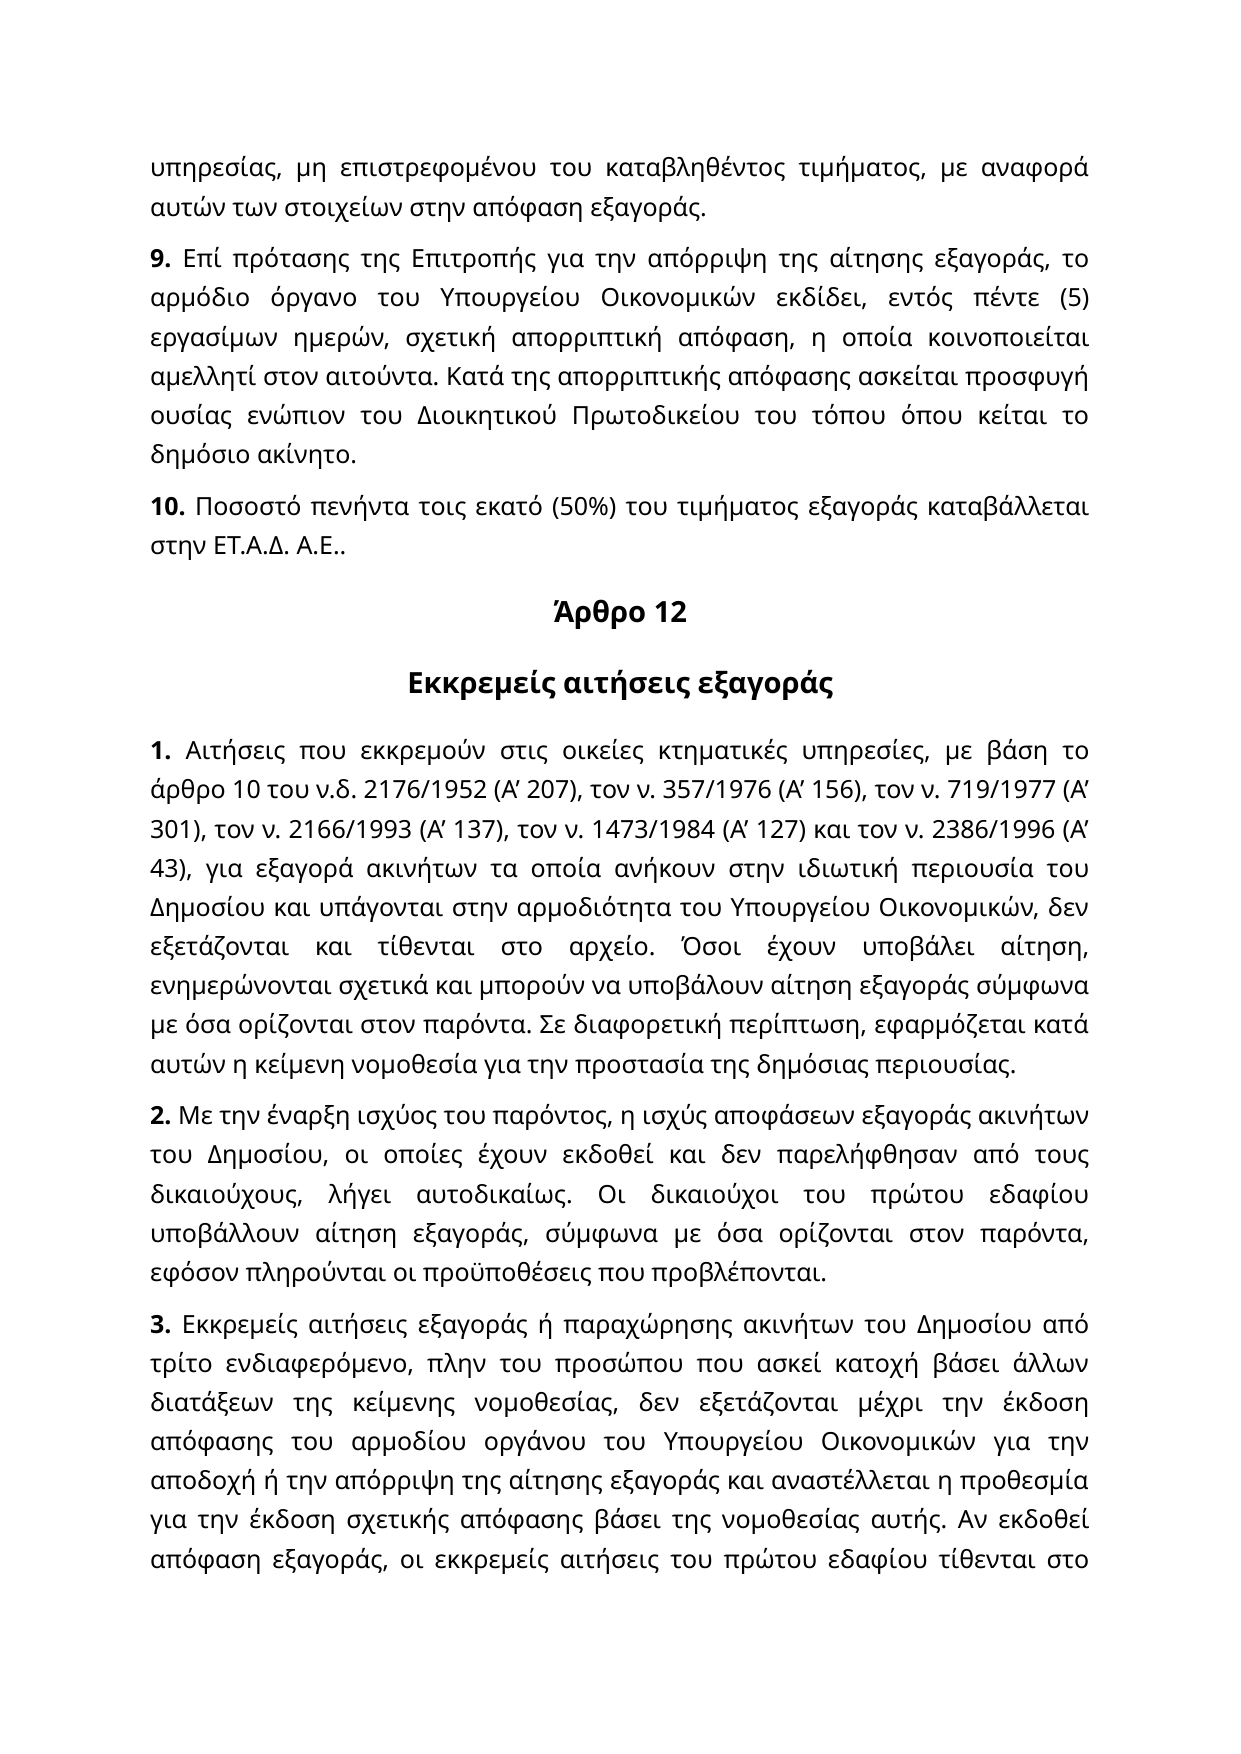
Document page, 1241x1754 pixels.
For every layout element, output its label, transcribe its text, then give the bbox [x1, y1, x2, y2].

subtitle Εκκρεμείς αιτήσεις εξαγοράς [150, 662, 1090, 702]
text 9. Επί πρότασης της Επιτροπής για την απόρριψη της αίτησης εξαγοράς, το αρμόδιο όργανο του Υπουργείου Οικονομικών εκδίδει, εντός πέντε (5) εργασίμων ημερών, σχετική απορριπτική απόφαση, η οποία κοινοποιείται αμελλητί στον αιτούντα. Κατά της απορριπτικής απόφασης ασκείται προσφυγή ουσίας ενώπιον του Διοικητικού Πρωτοδικείου του τόπου όπου κείται το δημόσιο ακίνητο. [150, 241, 1090, 471]
text 2. Με την έναρξη ισχύος του παρόντος, η ισχύς αποφάσεων εξαγοράς ακινήτων του Δημοσίου, οι οποίες έχουν εκδοθεί και δεν παρελήφθησαν από τους δικαιούχους, λήγει αυτοδικαίως. Οι δικαιούχοι του πρώτου εδαφίου υποβάλλουν αίτηση εξαγοράς, σύμφωνα με όσα ορίζονται στον παρόντα, εφόσον πληρούνται οι προϋποθέσεις που προβλέπονται. [150, 1098, 1090, 1289]
text υπηρεσίας, μη επιστρεφομένου του καταβληθέντος τιμήματος, με αναφορά αυτών των στοιχείων στην απόφαση εξαγοράς. [150, 150, 1090, 223]
subtitle Άρθρο 12 [150, 592, 1090, 631]
text 3. Εκκρεμείς αιτήσεις εξαγοράς ή παραχώρησης ακινήτων του Δημοσίου από τρίτο ενδιαφερόμενο, πλην του προσώπου που ασκεί κατοχή βάσει άλλων διατάξεων της κείμενης νομοθεσίας, δεν εξετάζονται μέχρι την έκδοση απόφασης του αρμοδίου οργάνου του Υπουργείου Οικονομικών για την αποδοχή ή την απόρριψη της αίτησης εξαγοράς και αναστέλλεται η προθεσμία για την έκδοση σχετικής απόφασης βάσει της νομοθεσίας αυτής. Αν εκδοθεί απόφαση εξαγοράς, οι εκκρεμείς αιτήσεις του πρώτου εδαφίου τίθενται στο [150, 1306, 1090, 1575]
text 1. Αιτήσεις που εκκρεμούν στις οικείες κτηματικές υπηρεσίες, με βάση το άρθρο 10 του ν.δ. 2176/1952 (Α’ 207), τον ν. 357/1976 (Α’ 156), τον ν. 719/1977 (Α’ 301), τον ν. 2166/1993 (Α’ 137), τον ν. 1473/1984 (Α’ 127) και τον ν. 2386/1996 (Α’ 43), για εξαγορά ακινήτων τα οποία ανήκουν στην ιδιωτική περιουσία του Δημοσίου και υπάγονται στην αρμοδιότητα του Υπουργείου Οικονομικών, δεν εξετάζονται και τίθενται στο αρχείο. Όσοι έχουν υποβάλει αίτηση, ενημερώνονται σχετικά και μπορούν να υποβάλουν αίτηση εξαγοράς σύμφωνα με όσα ορίζονται στον παρόντα. Σε διαφορετική περίπτωση, εφαρμόζεται κατά αυτών η κείμενη νομοθεσία για την προστασία της δημόσιας περιουσίας. [150, 733, 1090, 1080]
text 10. Ποσοστό πενήντα τοις εκατό (50%) του τιμήματος εξαγοράς καταβάλλεται στην ΕΤ.Α.Δ. Α.Ε.. [150, 488, 1090, 562]
